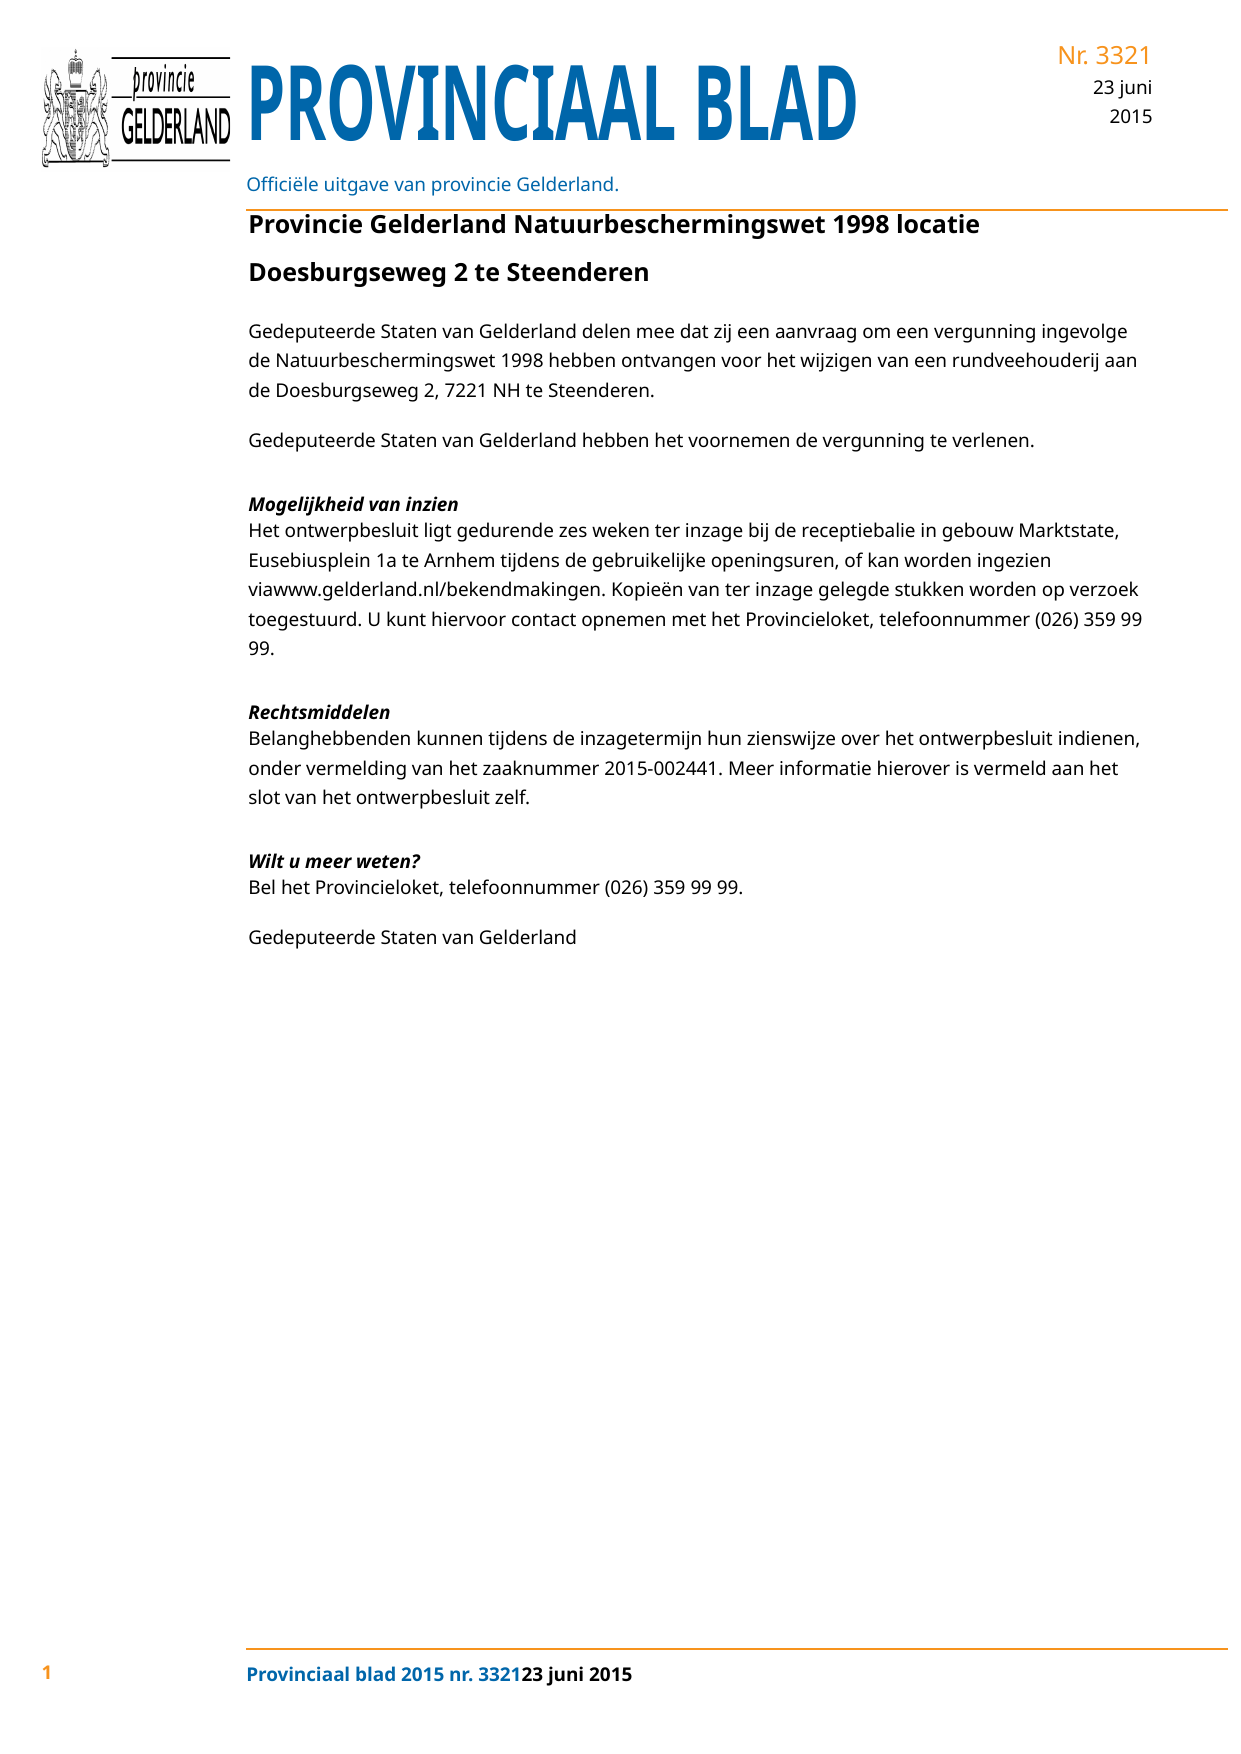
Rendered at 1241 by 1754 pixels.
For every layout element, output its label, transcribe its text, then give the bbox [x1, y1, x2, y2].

text Mogelijkheid van inzien [248, 491, 1152, 517]
text Belanghebbenden kunnen tijdens de inzagetermijn hun zienswijze over het ontwerpbesluit indienen, onder vermelding van het zaaknummer 2015-002441. Meer informatie hierover is vermeld aan het slot van het ontwerpbesluit zelf. [248, 725, 1152, 810]
text Provincie Gelderland Natuurbeschermingswet 1998 locatie Doesburgseweg 2 te Steenderen [248, 211, 1152, 288]
text Gedeputeerde Staten van Gelderland delen mee dat zij een aanvraag om een vergunning ingevolge de Natuurbeschermingswet 1998 hebben ontvangen voor het wijzigen van een rundveehouderij aan de Doesburgseweg 2, 7221 NH te Steenderen. [248, 318, 1152, 403]
text Gedeputeerde Staten van Gelderland [248, 924, 1152, 950]
picture [41, 47, 231, 172]
text Wilt u meer weten? [248, 848, 1152, 874]
text Gedeputeerde Staten van Gelderland hebben het voornemen de vergunning te verlenen. [248, 427, 1152, 453]
text Rechtsmiddelen [248, 699, 1152, 725]
text Het ontwerpbesluit ligt gedurende zes weken ter inzage bij de receptiebalie in gebouw Marktstate, Eusebiusplein 1a te Arnhem tijdens de gebruikelijke openingsuren, of kan worden ingezien viawww.gelderland.nl/bekendmakingen. Kopieën van ter inzage gelegde stukken worden op verzoek toegestuurd. U kunt hiervoor contact opnemen met het Provincieloket, telefoonnummer (026) 359 99 99. [248, 517, 1152, 661]
text Bel het Provincieloket, telefoonnummer (026) 359 99 99. [248, 874, 1152, 900]
